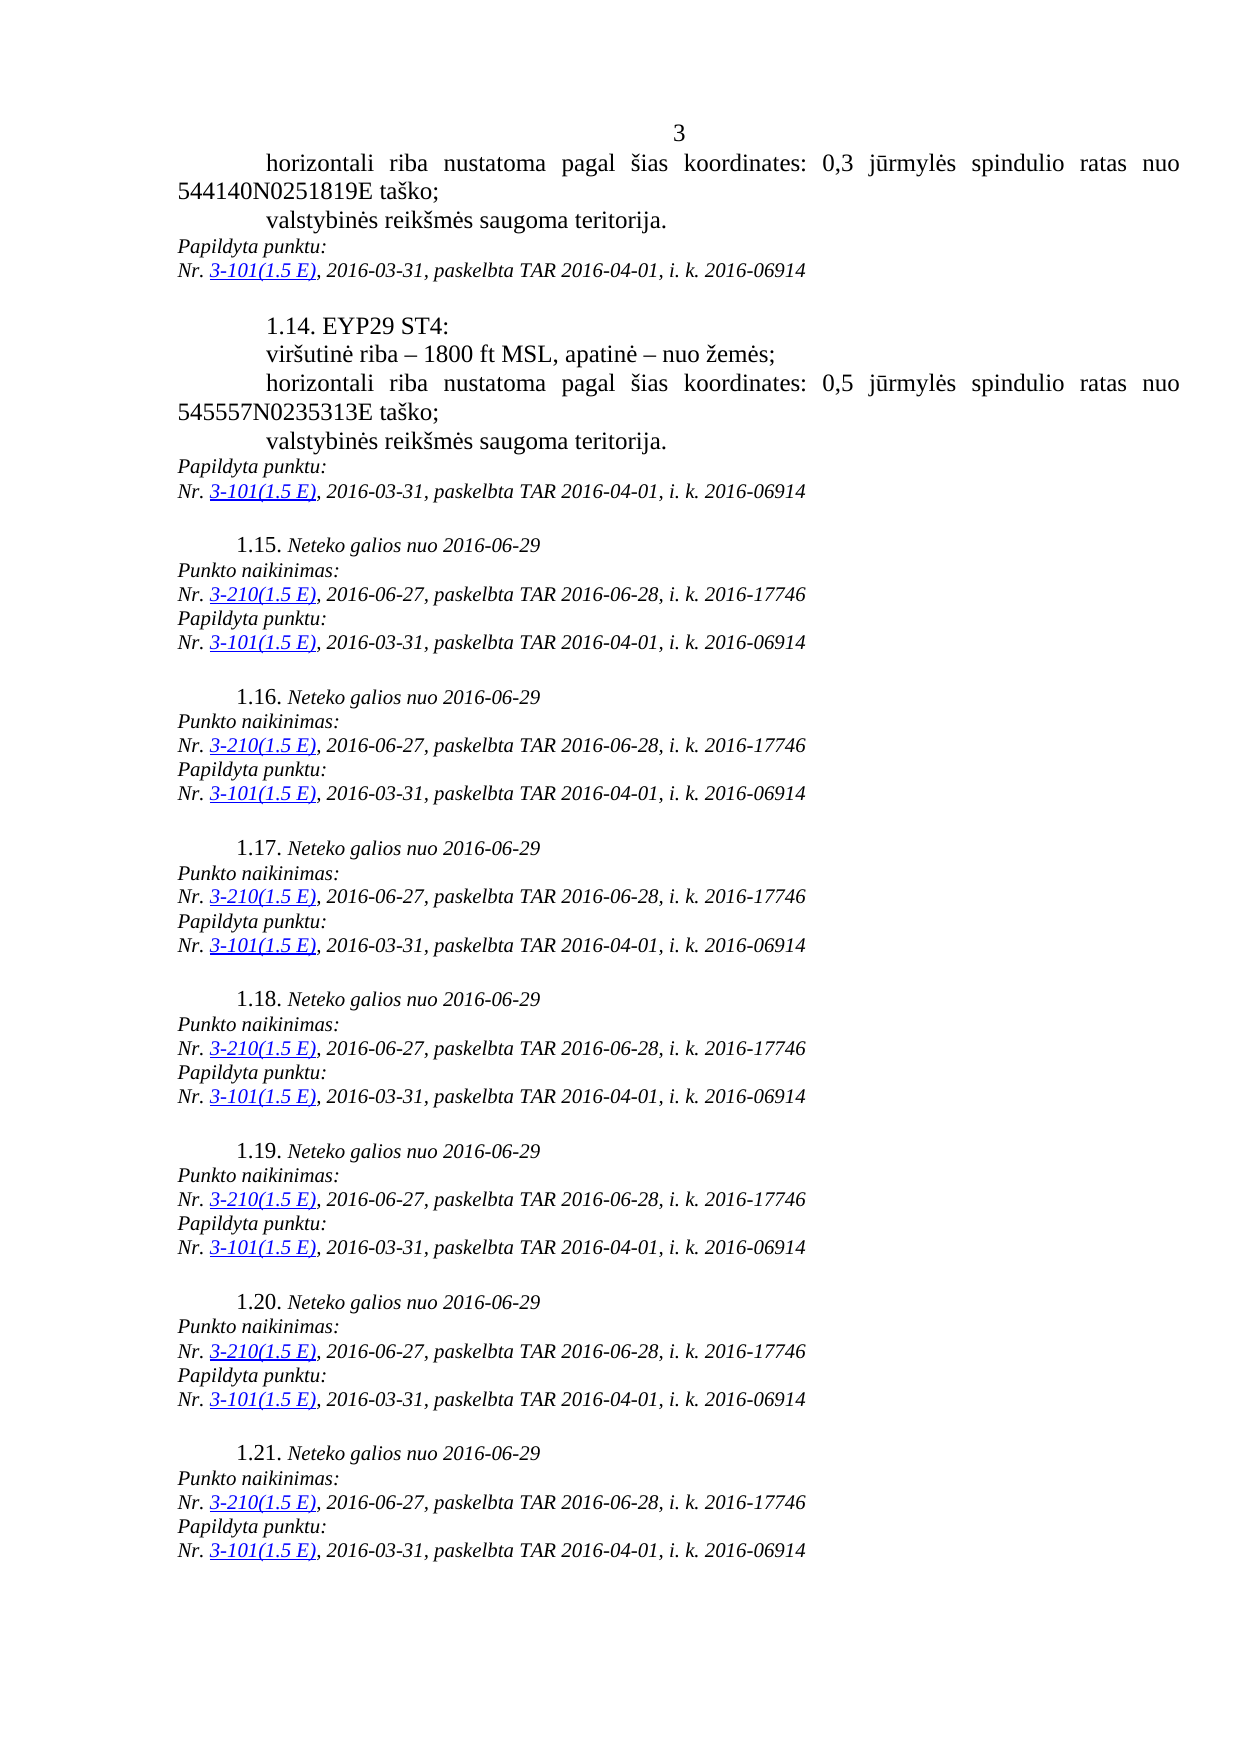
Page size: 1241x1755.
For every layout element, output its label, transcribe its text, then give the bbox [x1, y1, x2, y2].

text Papildyta punktu: [177, 454, 1181, 478]
text Nr. 3-210(1.5 E), 2016-06-27, paskelbta TAR 2016-06-28, i. k. 2016-17746 [177, 1490, 1181, 1514]
text Nr. 3-210(1.5 E), 2016-06-27, paskelbta TAR 2016-06-28, i. k. 2016-17746 [177, 884, 1181, 908]
text Punkto naikinimas: [177, 1466, 1181, 1490]
text Nr. 3-101(1.5 E), 2016-03-31, paskelbta TAR 2016-04-01, i. k. 2016-06914 [177, 1084, 1181, 1108]
text Nr. 3-101(1.5 E), 2016-03-31, paskelbta TAR 2016-04-01, i. k. 2016-06914 [177, 1387, 1181, 1411]
text 1.15. Neteko galios nuo 2016-06-29 [177, 531, 1181, 558]
text Papildyta punktu: [177, 908, 1181, 933]
text Punkto naikinimas: [177, 709, 1181, 733]
text 1.18. Neteko galios nuo 2016-06-29 [177, 985, 1181, 1012]
text 1.16. Neteko galios nuo 2016-06-29 [177, 683, 1181, 709]
text Nr. 3-101(1.5 E), 2016-03-31, paskelbta TAR 2016-04-01, i. k. 2016-06914 [177, 1235, 1181, 1259]
text Punkto naikinimas: [177, 558, 1181, 582]
text Punkto naikinimas: [177, 1012, 1181, 1036]
text Nr. 3-101(1.5 E), 2016-03-31, paskelbta TAR 2016-04-01, i. k. 2016-06914 [177, 258, 1181, 282]
text Nr. 3-210(1.5 E), 2016-06-27, paskelbta TAR 2016-06-28, i. k. 2016-17746 [177, 1036, 1181, 1060]
text Nr. 3-101(1.5 E), 2016-03-31, paskelbta TAR 2016-04-01, i. k. 2016-06914 [177, 1538, 1181, 1562]
text Punkto naikinimas: [177, 860, 1181, 884]
text valstybinės reikšmės saugoma teritorija. [177, 426, 1181, 454]
text Papildyta punktu: [177, 234, 1181, 258]
text Papildyta punktu: [177, 1060, 1181, 1084]
text Nr. 3-101(1.5 E), 2016-03-31, paskelbta TAR 2016-04-01, i. k. 2016-06914 [177, 781, 1181, 805]
text Punkto naikinimas: [177, 1163, 1181, 1187]
text Punkto naikinimas: [177, 1314, 1181, 1338]
text Papildyta punktu: [177, 1363, 1181, 1387]
text Papildyta punktu: [177, 1514, 1181, 1538]
text Nr. 3-210(1.5 E), 2016-06-27, paskelbta TAR 2016-06-28, i. k. 2016-17746 [177, 1338, 1181, 1363]
text 1.19. Neteko galios nuo 2016-06-29 [177, 1137, 1181, 1163]
text 1.14. EYP29 ST4: [177, 311, 1181, 339]
text Nr. 3-210(1.5 E), 2016-06-27, paskelbta TAR 2016-06-28, i. k. 2016-17746 [177, 1187, 1181, 1211]
text valstybinės reikšmės saugoma teritorija. [177, 205, 1181, 234]
text horizontali riba nustatoma pagal šias koordinates: 0,3 jūrmylės spindulio ratas nuo 544140N0251819E taško; [177, 148, 1181, 205]
text Nr. 3-101(1.5 E), 2016-03-31, paskelbta TAR 2016-04-01, i. k. 2016-06914 [177, 630, 1181, 654]
text Nr. 3-210(1.5 E), 2016-06-27, paskelbta TAR 2016-06-28, i. k. 2016-17746 [177, 733, 1181, 757]
text Nr. 3-210(1.5 E), 2016-06-27, paskelbta TAR 2016-06-28, i. k. 2016-17746 [177, 582, 1181, 606]
text Nr. 3-101(1.5 E), 2016-03-31, paskelbta TAR 2016-04-01, i. k. 2016-06914 [177, 478, 1181, 503]
text 1.17. Neteko galios nuo 2016-06-29 [177, 834, 1181, 860]
text Nr. 3-101(1.5 E), 2016-03-31, paskelbta TAR 2016-04-01, i. k. 2016-06914 [177, 933, 1181, 957]
text horizontali riba nustatoma pagal šias koordinates: 0,5 jūrmylės spindulio ratas nuo 545557N0235313E taško; [177, 368, 1181, 426]
text 1.20. Neteko galios nuo 2016-06-29 [177, 1288, 1181, 1314]
text viršutinė riba – 1800 ft MSL, apatinė – nuo žemės; [177, 339, 1181, 368]
text Papildyta punktu: [177, 1211, 1181, 1235]
text 1.21. Neteko galios nuo 2016-06-29 [177, 1439, 1181, 1466]
text Papildyta punktu: [177, 757, 1181, 781]
text Papildyta punktu: [177, 606, 1181, 630]
